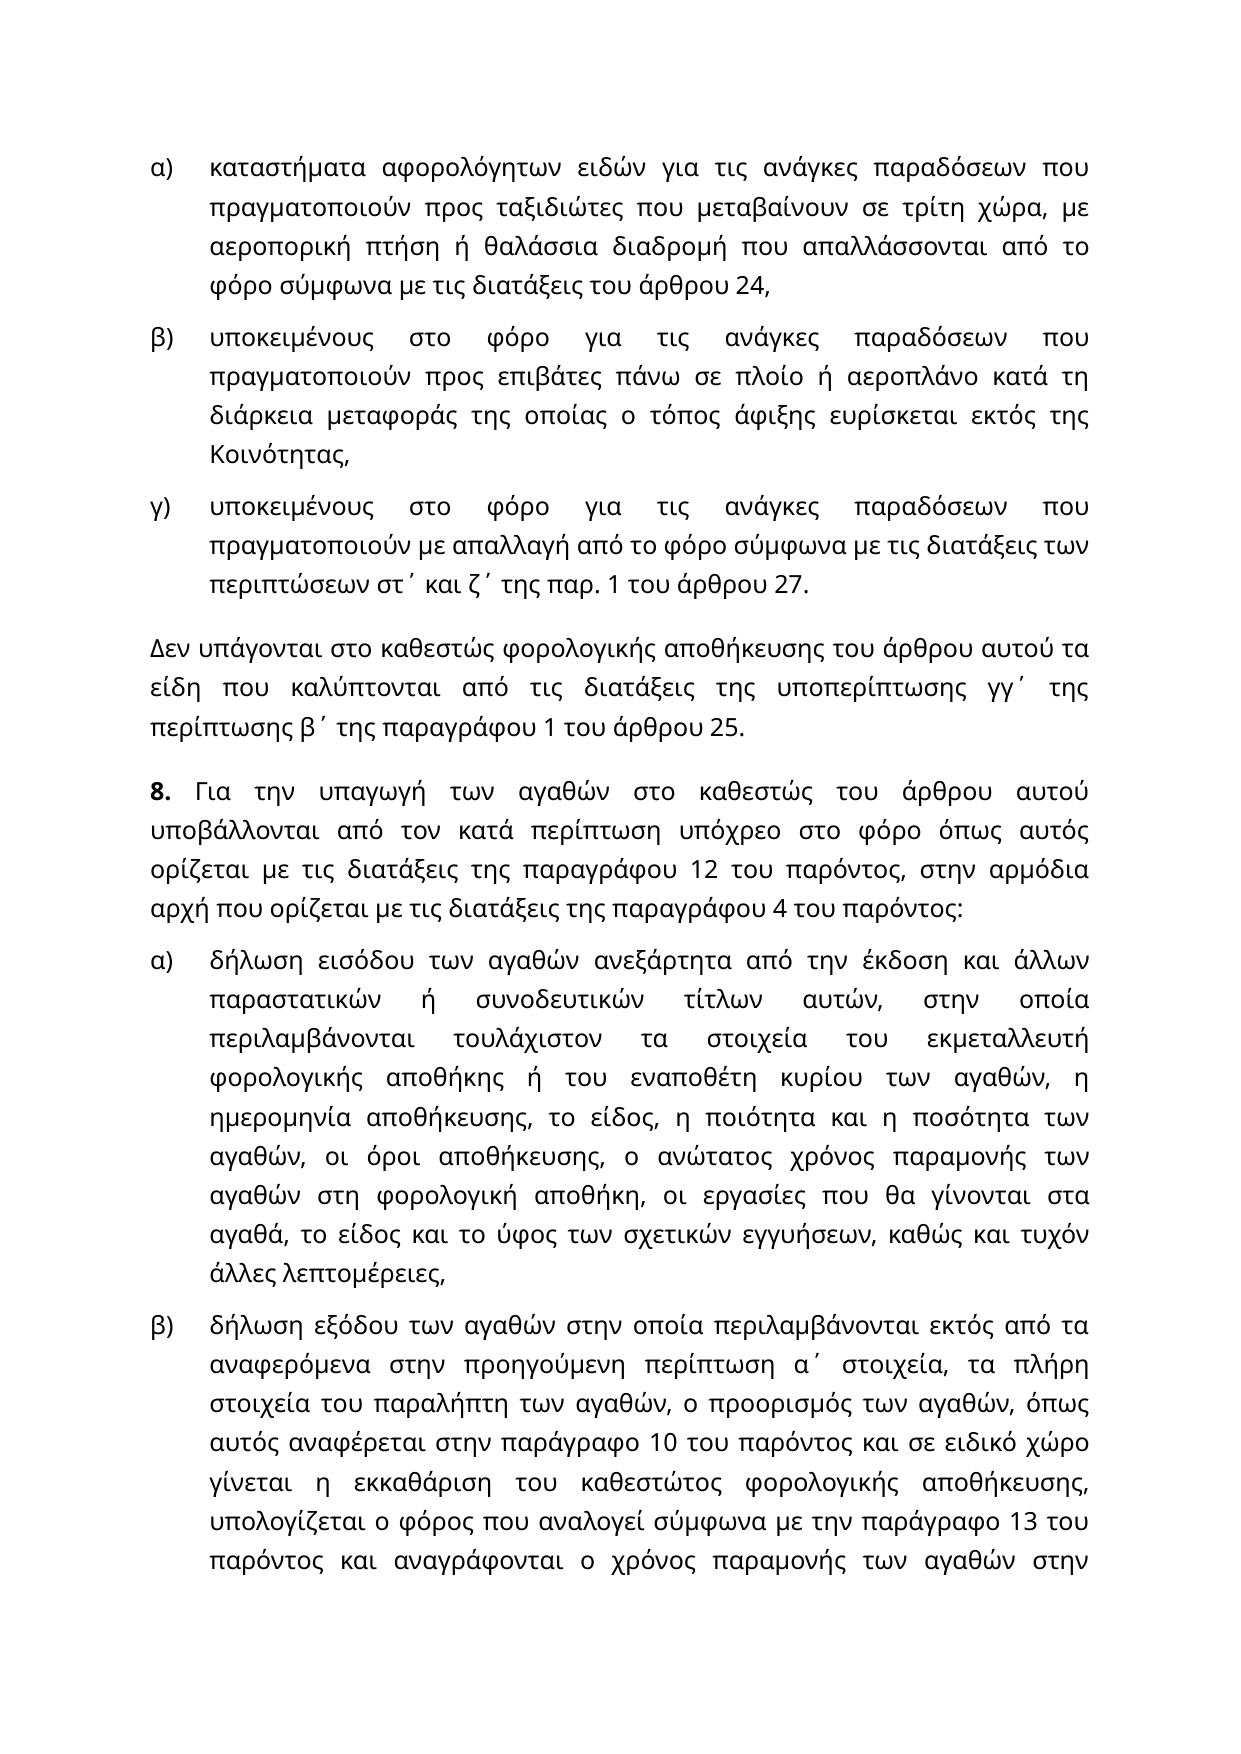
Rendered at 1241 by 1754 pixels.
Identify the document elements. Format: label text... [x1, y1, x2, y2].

text 8. Για την υπαγωγή των αγαθών στο καθεστώς του άρθρου αυτού υποβάλλονται από τον κατά περίπτωση υπόχρεο στο φόρο όπως αυτός ορίζεται με τις διατάξεις της παραγράφου 12 του παρόντος, στην αρμόδια αρχή που ορίζεται με τις διατάξεις της παραγράφου 4 του παρόντος: [150, 773, 1090, 925]
list β) δήλωση εξόδου των αγαθών στην οποία περιλαμβάνονται εκτός από τα αναφερόμενα στην προηγούμενη περίπτωση α΄ στοιχεία, τα πλήρη στοιχεία του παραλήπτη των αγαθών, ο προορισμός των αγαθών, όπως αυτός αναφέρεται στην παράγραφο 10 του παρόντος και σε ειδικό χώρο γίνεται η εκκαθάριση του καθεστώτος φορολογικής αποθήκευσης, υπολογίζεται ο φόρος που αναλογεί σύμφωνα με την παράγραφο 13 του παρόντος και αναγράφονται ο χρόνος παραμονής των αγαθών στην [150, 1307, 1090, 1577]
list α) δήλωση εισόδου των αγαθών ανεξάρτητα από την έκδοση και άλλων παραστατικών ή συνοδευτικών τίτλων αυτών, στην οποία περιλαμβάνονται τουλάχιστον τα στοιχεία του εκμεταλλευτή φορολογικής αποθήκης ή του εναποθέτη κυρίου των αγαθών, η ημερομηνία αποθήκευσης, το είδος, η ποιότητα και η ποσότητα των αγαθών, οι όροι αποθήκευσης, ο ανώτατος χρόνος παραμονής των αγαθών στη φορολογική αποθήκη, οι εργασίες που θα γίνονται στα αγαθά, το είδος και το ύφος των σχετικών εγγυήσεων, καθώς και τυχόν άλλες λεπτομέρειες, [150, 942, 1090, 1290]
list γ) υποκειμένους στο φόρο για τις ανάγκες παραδόσεων που πραγματοποιούν με απαλλαγή από το φόρο σύμφωνα με τις διατάξεις των περιπτώσεων στ΄ και ζ΄ της παρ. 1 του άρθρου 27. [150, 488, 1090, 601]
text Δεν υπάγονται στο καθεστώς φορολογικής αποθήκευσης του άρθρου αυτού τα είδη που καλύπτονται από τις διατάξεις της υποπερίπτωσης γγ΄ της περίπτωσης β΄ της παραγράφου 1 του άρθρου 25. [150, 631, 1090, 743]
list β) υποκειμένους στο φόρο για τις ανάγκες παραδόσεων που πραγματοποιούν προς επιβάτες πάνω σε πλοίο ή αεροπλάνο κατά τη διάρκεια μεταφοράς της οποίας ο τόπος άφιξης ευρίσκεται εκτός της Κοινότητας, [150, 319, 1090, 471]
list α) καταστήματα αφορολόγητων ειδών για τις ανάγκες παραδόσεων που πραγματοποιούν προς ταξιδιώτες που μεταβαίνουν σε τρίτη χώρα, με αεροπορική πτήση ή θαλάσσια διαδρομή που απαλλάσσονται από το φόρο σύμφωνα με τις διατάξεις του άρθρου 24, [150, 150, 1090, 302]
